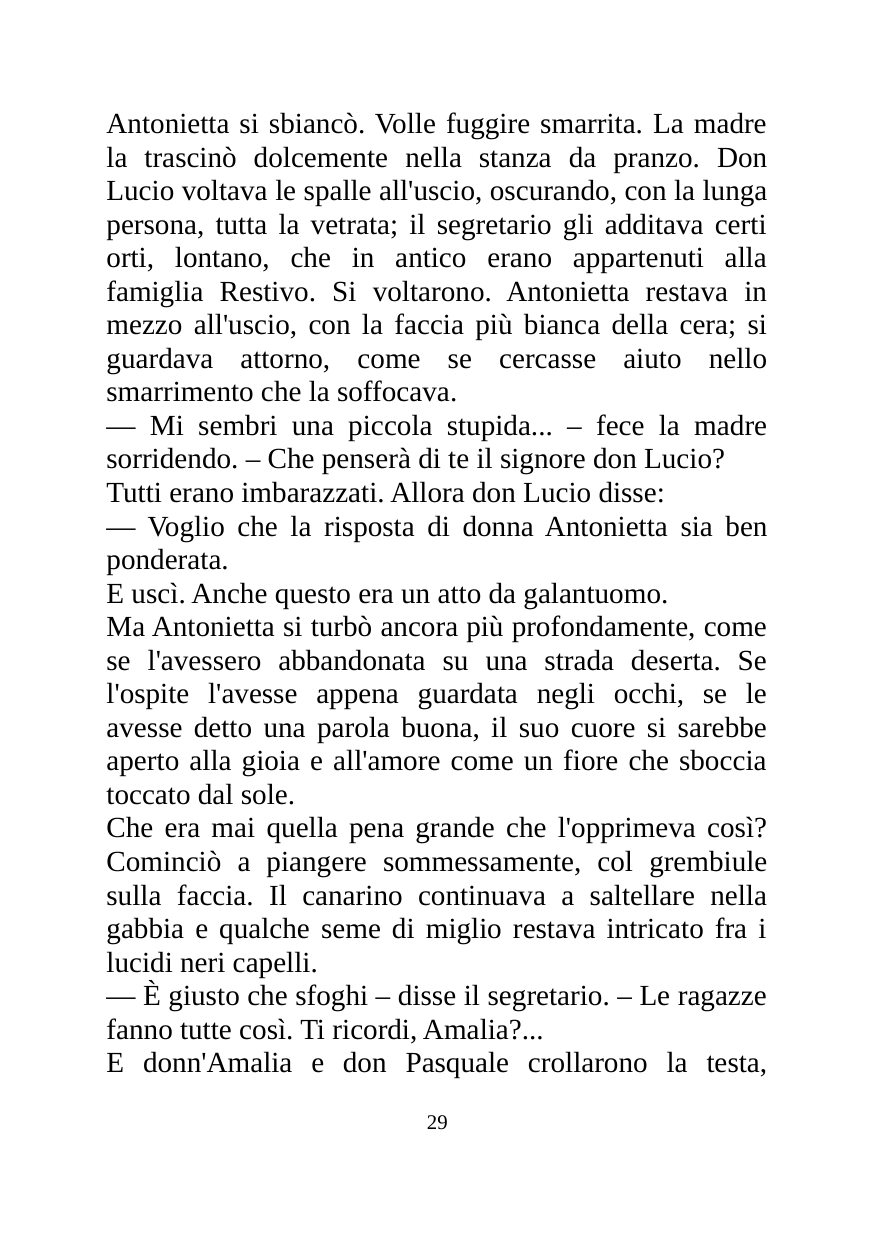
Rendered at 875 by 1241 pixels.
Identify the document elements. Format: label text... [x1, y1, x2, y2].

text Che era mai quella pena grande che l'opprimeva così? Cominciò a piangere sommessamente, col grembiule sulla faccia. Il canarino continuava a saltellare nella gabbia e qualche seme di miglio restava intricato fra i lucidi neri capelli. [106, 811, 768, 978]
text E donn'Amalia e don Pasquale crollarono la testa, [106, 1045, 768, 1079]
text Ma Antonietta si turbò ancora più profondamente, come se l'avessero abbandonata su una strada deserta. Se l'ospite l'avesse appena guardata negli occhi, se le avesse detto una parola buona, il suo cuore si sarebbe aperto alla gioia e all'amore come un fiore che sboccia toccato dal sole. [106, 609, 768, 811]
text — È giusto che sfoghi – disse il segretario. – Le ragazze fanno tutte così. Ti ricordi, Amalia?... [106, 978, 768, 1045]
text Antonietta si sbiancò. Volle fuggire smarrita. La madre la trascinò dolcemente nella stanza da pranzo. Don Lucio voltava le spalle all'uscio, oscurando, con la lunga persona, tutta la vetrata; il segretario gli additava certi orti, lontano, che in antico erano appartenuti alla famiglia Restivo. Si voltarono. Antonietta restava in mezzo all'uscio, con la faccia più bianca della cera; si guardava attorno, come se cercasse aiuto nello smarrimento che la soffocava. [106, 106, 768, 408]
text Tutti erano imbarazzati. Allora don Lucio disse: [106, 475, 768, 509]
text E uscì. Anche questo era un atto da galantuomo. [106, 576, 768, 609]
text — Voglio che la risposta di donna Antonietta sia ben ponderata. [106, 509, 768, 576]
text — Mi sembri una piccola stupida... – fece la madre sorridendo. – Che penserà di te il signore don Lucio? [106, 408, 768, 475]
